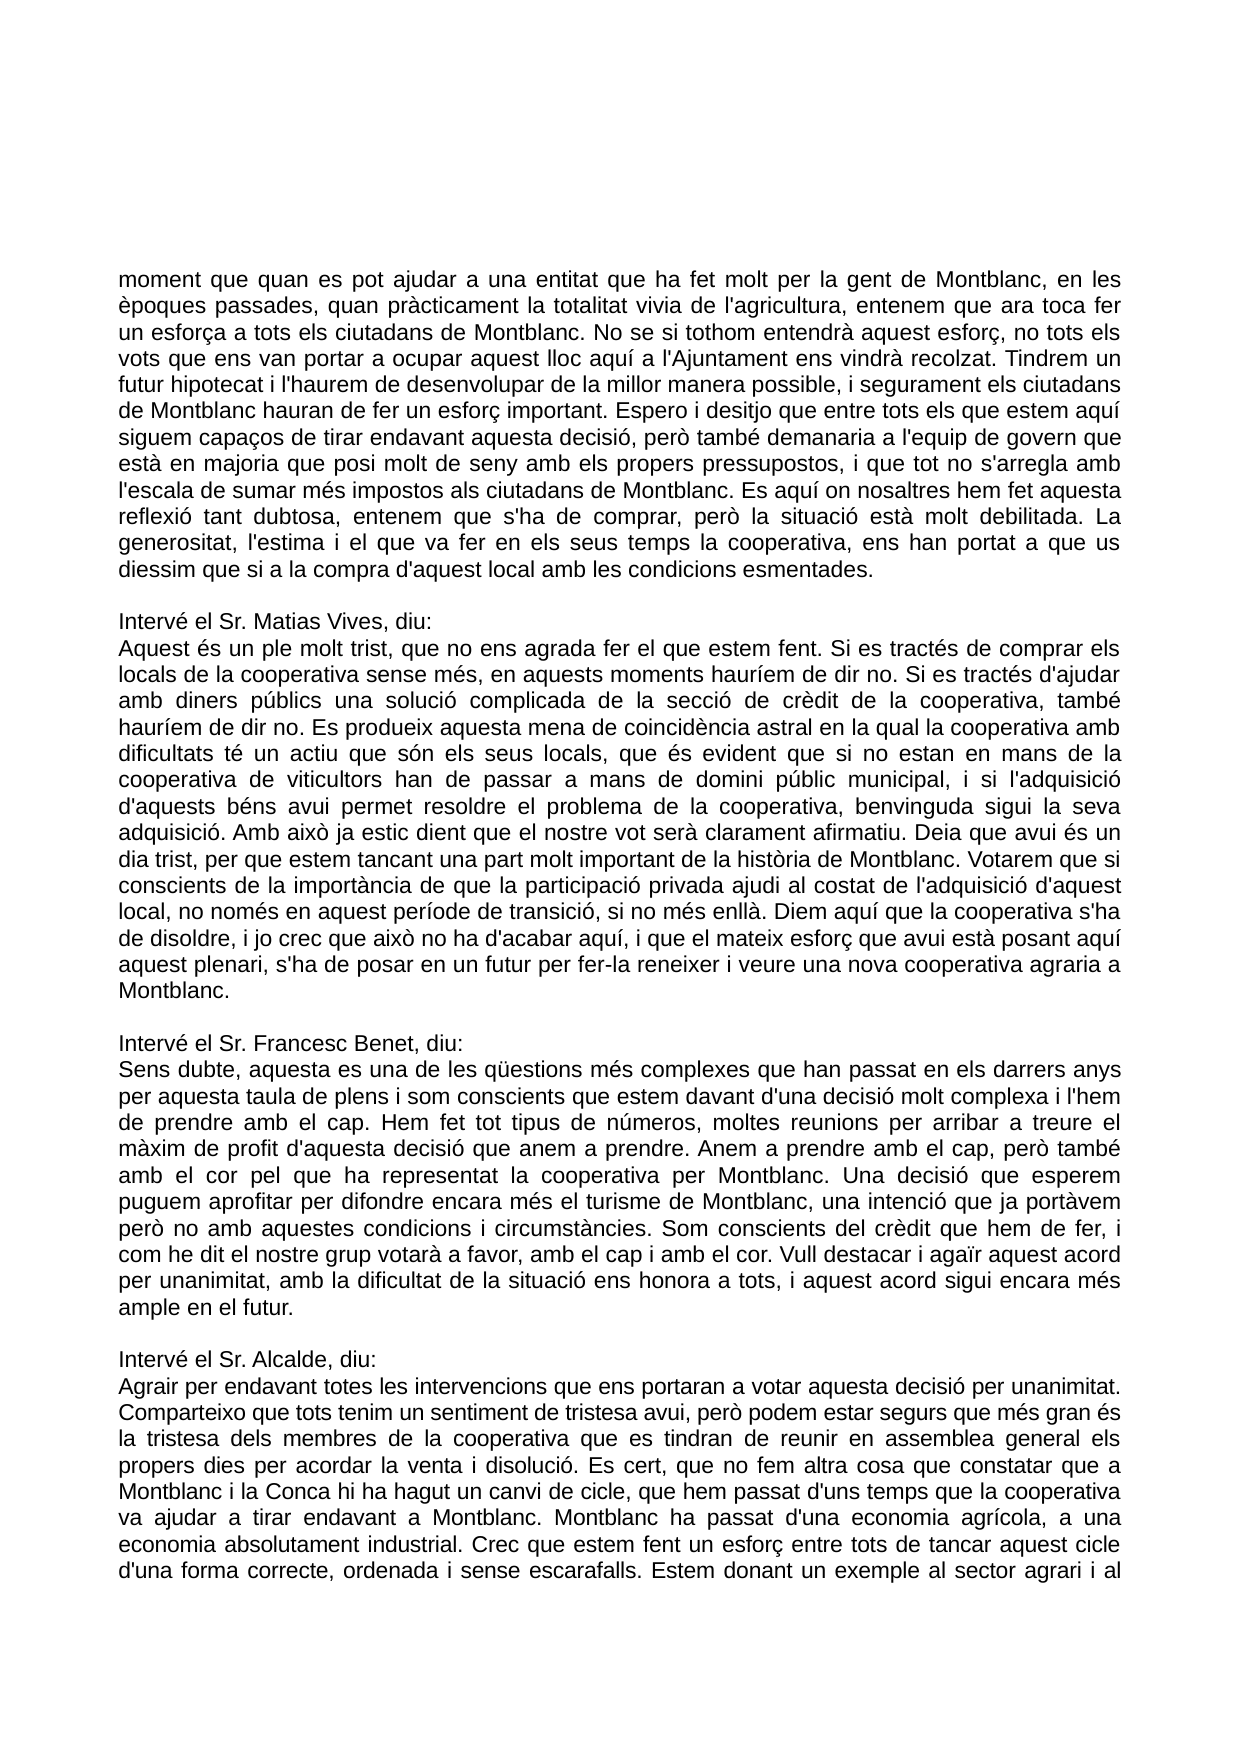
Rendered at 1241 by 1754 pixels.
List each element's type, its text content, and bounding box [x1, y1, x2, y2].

text Aquest és un ple molt trist, que no ens agrada fer el que estem fent. Si es tractés de comprar els locals de la cooperativa sense més, en aquests moments hauríem de dir no. Si es tractés d'ajudar amb diners públics una solució complicada de la secció de crèdit de la cooperativa, també hauríem de dir no. Es produeix aquesta mena de coincidència astral en la qual la cooperativa amb dificultats té un actiu que són els seus locals, que és evident que si no estan en mans de la cooperativa de viticultors han de passar a mans de domini públic municipal, i si l'adquisició d'aquests béns avui permet resoldre el problema de la cooperativa, benvinguda sigui la seva adquisició. Amb això ja estic dient que el nostre vot serà clarament afirmatiu. Deia que avui és un dia trist, per que estem tancant una part molt important de la història de Montblanc. Votarem que si conscients de la importància de que la participació privada ajudi al costat de l'adquisició d'aquest local, no només en aquest període de transició, si no més enllà. Diem aquí que la cooperativa s'ha de disoldre, i jo crec que això no ha d'acabar aquí, i que el mateix esforç que avui està posant aquí aquest plenari, s'ha de posar en un futur per fer-la reneixer i veure una nova cooperativa agraria a Montblanc. [118, 635, 1122, 1004]
text Sens dubte, aquesta es una de les qüestions més complexes que han passat en els darrers anys per aquesta taula de plens i som conscients que estem davant d'una decisió molt complexa i l'hem de prendre amb el cap. Hem fet tot tipus de números, moltes reunions per arribar a treure el màxim de profit d'aquesta decisió que anem a prendre. Anem a prendre amb el cap, però també amb el cor pel que ha representat la cooperativa per Montblanc. Una decisió que esperem puguem aprofitar per difondre encara més el turisme de Montblanc, una intenció que ja portàvem però no amb aquestes condicions i circumstàncies. Som conscients del crèdit que hem de fer, i com he dit el nostre grup votarà a favor, amb el cap i amb el cor. Vull destacar i agaïr aquest acord per unanimitat, amb la dificultat de la situació ens honora a tots, i aquest acord sigui encara més ample en el futur. [118, 1056, 1122, 1320]
text Intervé el Sr. Matias Vives, diu: [118, 608, 1122, 635]
text moment que quan es pot ajudar a una entitat que ha fet molt per la gent de Montblanc, en les èpoques passades, quan pràcticament la totalitat vivia de l'agricultura, entenem que ara toca fer un esforça a tots els ciutadans de Montblanc. No se si tothom entendrà aquest esforç, no tots els vots que ens van portar a ocupar aquest lloc aquí a l'Ajuntament ens vindrà recolzat. Tindrem un futur hipotecat i l'haurem de desenvolupar de la millor manera possible, i segurament els ciutadans de Montblanc hauran de fer un esforç important. Espero i desitjo que entre tots els que estem aquí siguem capaços de tirar endavant aquesta decisió, però també demanaria a l'equip de govern que està en majoria que posi molt de seny amb els propers pressupostos, i que tot no s'arregla amb l'escala de sumar més impostos als ciutadans de Montblanc. Es aquí on nosaltres hem fet aquesta reflexió tant dubtosa, entenem que s'ha de comprar, però la situació està molt debilitada. La generositat, l'estima i el que va fer en els seus temps la cooperativa, ens han portat a que us diessim que si a la compra d'aquest local amb les condicions esmentades. [118, 266, 1122, 582]
text Intervé el Sr. Francesc Benet, diu: [118, 1030, 1122, 1056]
text Agrair per endavant totes les intervencions que ens portaran a votar aquesta decisió per unanimitat. Comparteixo que tots tenim un sentiment de tristesa avui, però podem estar segurs que més gran és la tristesa dels membres de la cooperativa que es tindran de reunir en assemblea general els propers dies per acordar la venta i disolució. Es cert, que no fem altra cosa que constatar que a Montblanc i la Conca hi ha hagut un canvi de cicle, que hem passat d'uns temps que la cooperativa va ajudar a tirar endavant a Montblanc. Montblanc ha passat d'una economia agrícola, a una economia absolutament industrial. Crec que estem fent un esforç entre tots de tancar aquest cicle d'una forma correcte, ordenada i sense escarafalls. Estem donant un exemple al sector agrari i al [118, 1373, 1122, 1583]
text Intervé el Sr. Alcalde, diu: [118, 1346, 1122, 1373]
